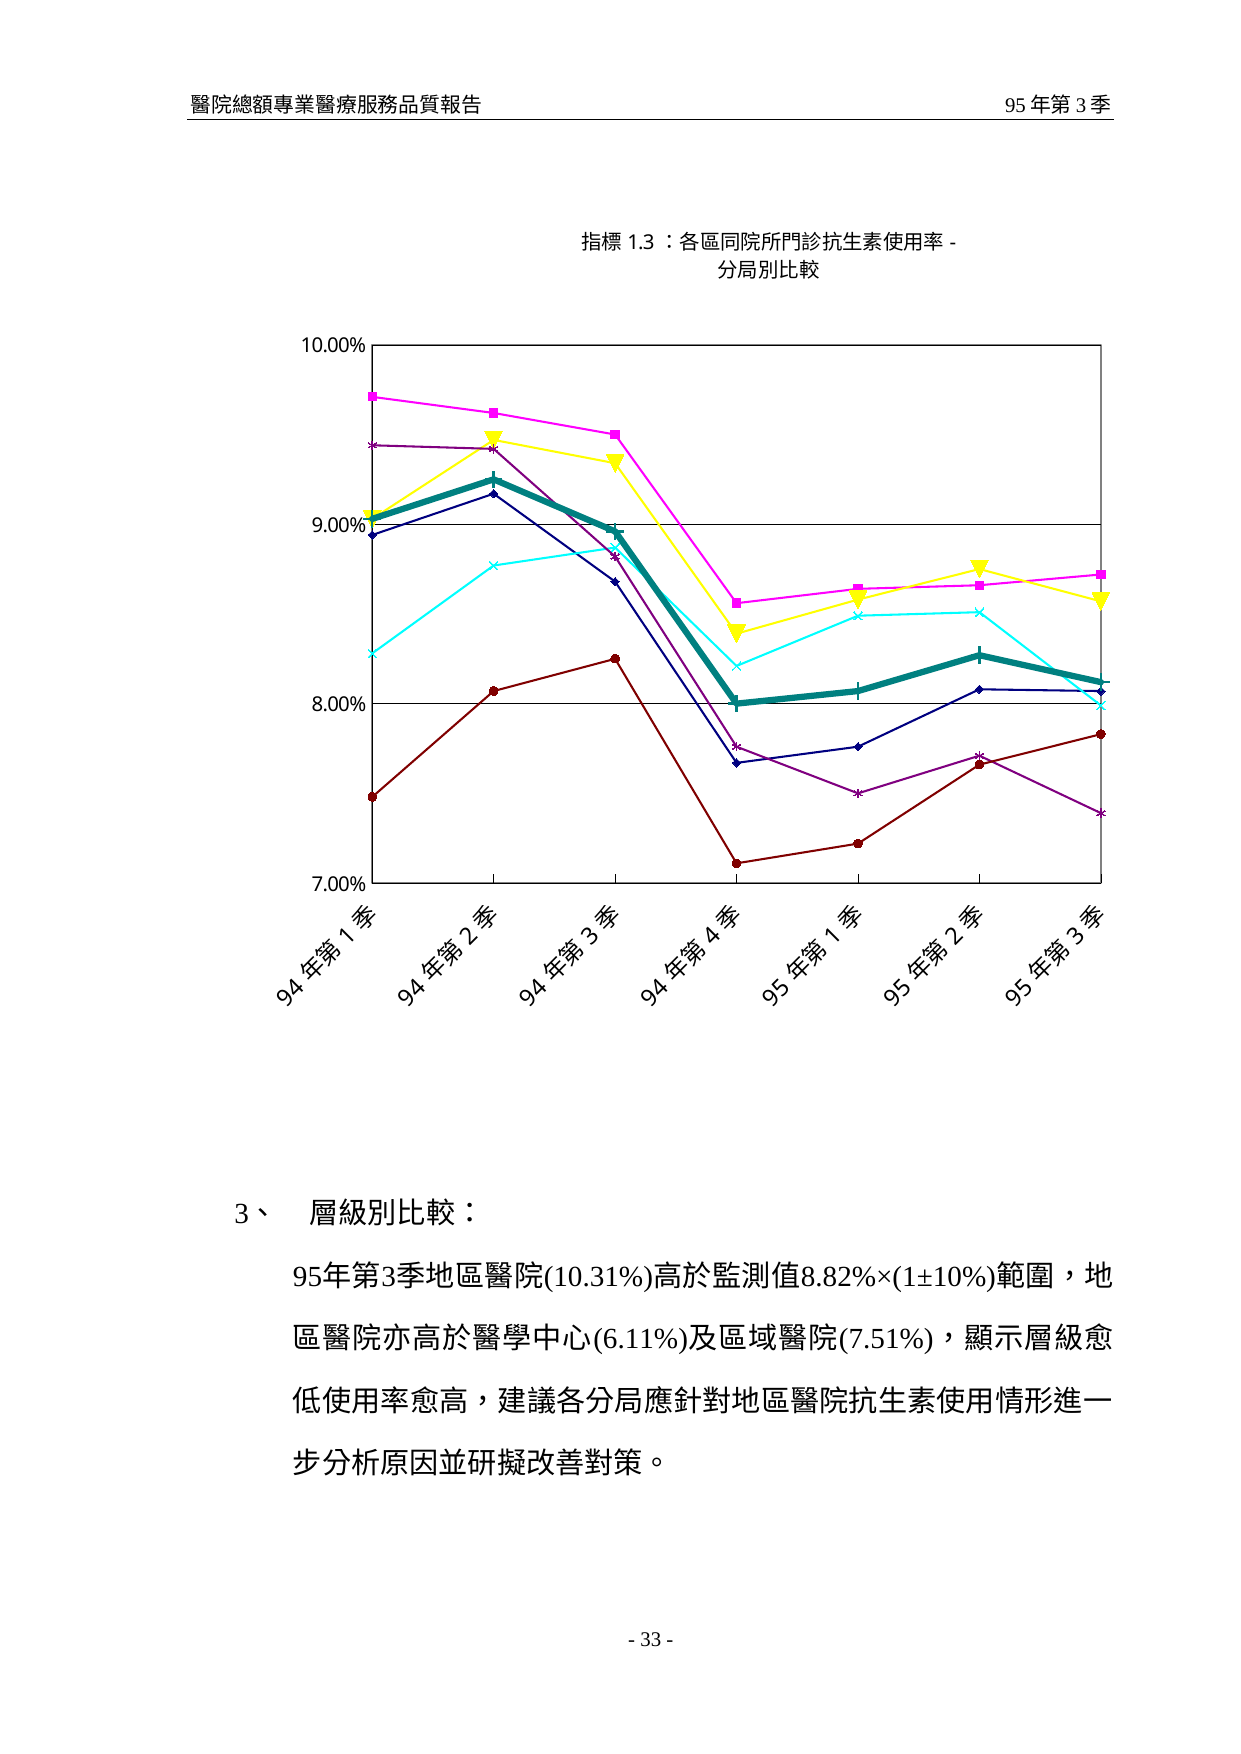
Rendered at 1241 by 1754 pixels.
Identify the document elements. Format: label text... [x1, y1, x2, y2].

list 層級別比較： [234, 1169, 1114, 1232]
text 95年第3季地區醫院(10.31%)高於監測值8.82%×(1±10%)範圍，地區醫院亦高於醫學中心(6.11%)及區域醫院(7.51%)，顯示層級愈低使用率愈高，建議各分局應針對地區醫院抗生素使用情形進一步分析原因並研擬改善對策。 [293, 1232, 1114, 1482]
